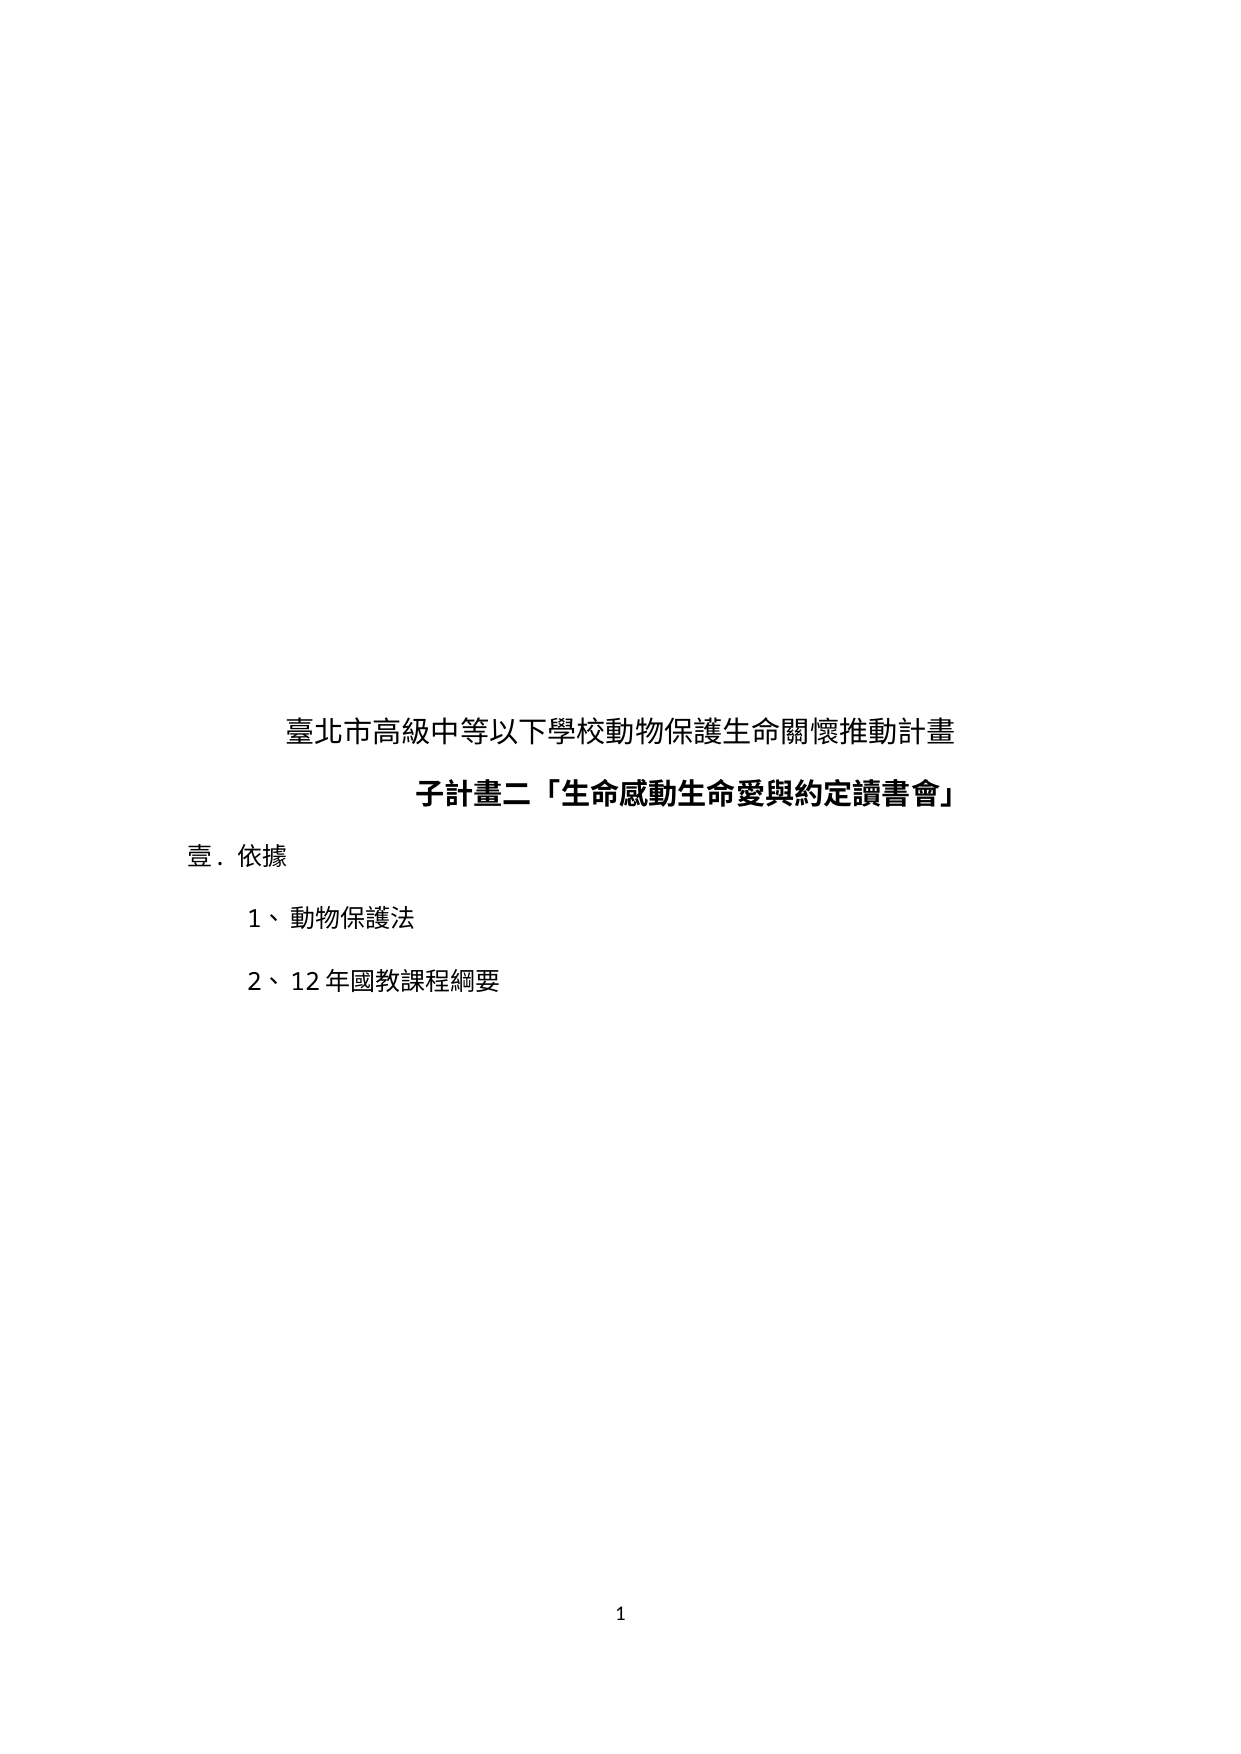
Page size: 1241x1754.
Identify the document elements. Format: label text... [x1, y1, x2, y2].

list 動物保護法 [217, 875, 1053, 938]
text 臺北市高級中等以下學校動物保護生命關懷推動計畫 [187, 688, 1053, 750]
text 子計畫二「生命感動生命愛與約定讀書會」 [187, 750, 1053, 813]
list 依據 [187, 813, 1053, 875]
list 12年國教課程綱要 [217, 938, 1053, 1000]
